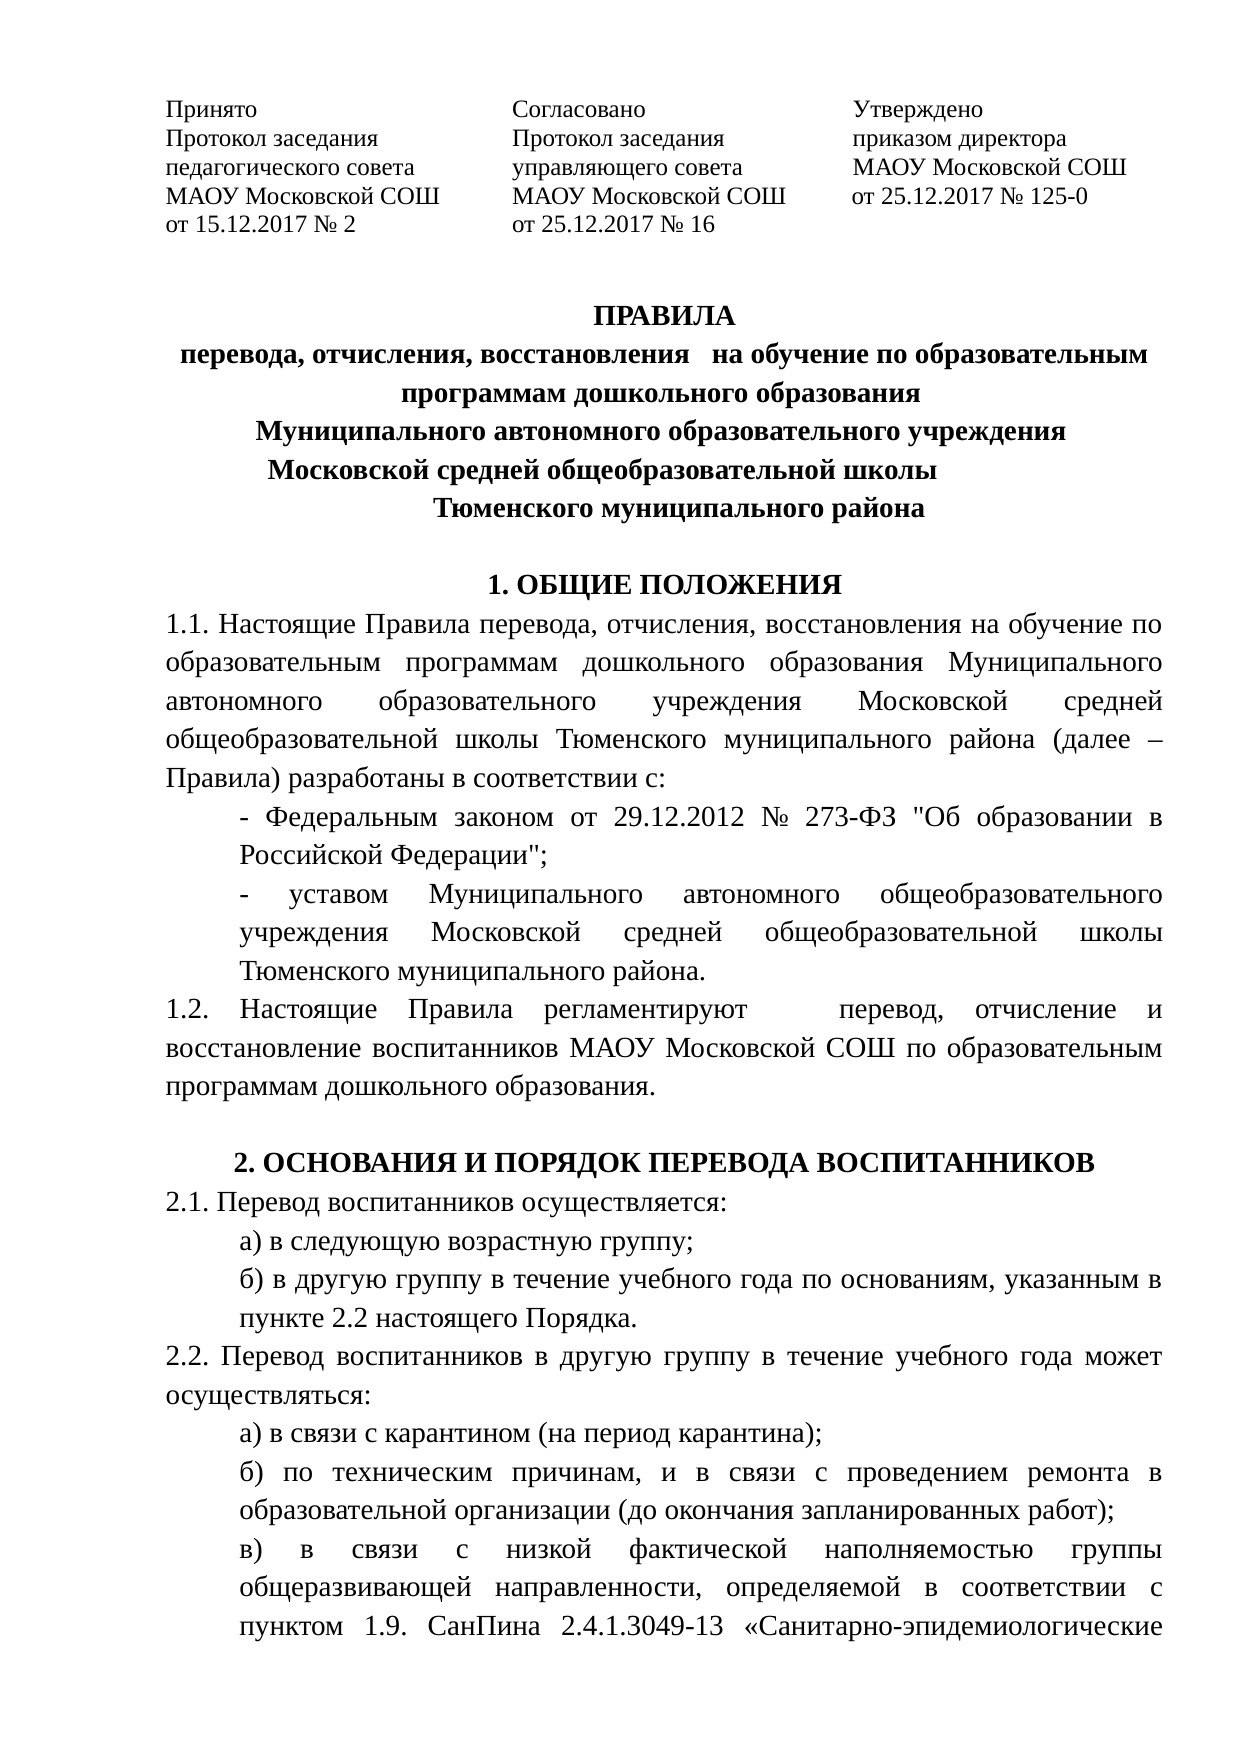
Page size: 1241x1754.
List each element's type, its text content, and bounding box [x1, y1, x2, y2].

text Муниципального автономного образовательного учреждения [165, 413, 1163, 447]
text а) в следующую возрастную группу; [239, 1223, 1163, 1256]
text а) в связи с карантином (на период карантина); [239, 1415, 1163, 1449]
text в) в связи с низкой фактической наполняемостью группы общеразвивающей направленности, определяемой в соответствии с пунктом 1.9. СанПина 2.4.1.3049-13 «Санитарно-эпидемиологические [239, 1531, 1163, 1642]
text - Федеральным законом от 29.12.2012 № 273-ФЗ "Об образовании в Российской Федерации"; [239, 799, 1163, 871]
text 1. ОБЩИЕ ПОЛОЖЕНИЯ [165, 567, 1163, 601]
text ПРАВИЛА перевода, отчисления, восстановления на обучение по образовательным программам дошкольного образования [165, 298, 1163, 408]
text 2.2. Перевод воспитанников в другую группу в течение учебного года может осуществляться: [165, 1338, 1163, 1410]
text - уставом Муниципального автономного общеобразовательного учреждения Московской средней общеобразовательной школы Тюменского муниципального района. [239, 876, 1163, 986]
text 2.1. Перевод воспитанников осуществляется: [165, 1184, 1163, 1218]
text Тюменского муниципального района [165, 490, 1163, 524]
table_header Принято Протокол заседания педагогического совета МАОУ Московской СОШ от 15.12.2017 № 2 [154, 95, 487, 238]
text 1.1. Настоящие Правила перевода, отчисления, восстановления на обучение по образовательным программам дошкольного образования Муниципального автономного образовательного учреждения Московской средней общеобразовательной школы Тюменского муниципального района (далее – Правила) разработаны в соответствии с: [165, 606, 1163, 794]
text б) в другую группу в течение учебного года по основаниям, указанным в пункте 2.2 настоящего Порядка. [239, 1261, 1163, 1333]
table_header Согласовано Протокол заседания управляющего совета МАОУ Московской СОШ от 25.12.2017 № 16 [487, 95, 841, 238]
table_header Утверждено приказом директора МАОУ Московской СОШ от 25.12.2017 № 125-0 [841, 95, 1151, 238]
text Московской средней общеобразовательной школы [165, 452, 1163, 485]
text 1.2. Настоящие Правила регламентируют перевод, отчисление и восстановление воспитанников МАОУ Московской СОШ по образовательным программам дошкольного образования. [165, 991, 1163, 1102]
text 2. ОСНОВАНИЯ И ПОРЯДОК ПЕРЕВОДА ВОСПИТАННИКОВ [165, 1146, 1163, 1179]
text б) по техническим причинам, и в связи с проведением ремонта в образовательной организации (до окончания запланированных работ); [239, 1454, 1163, 1526]
